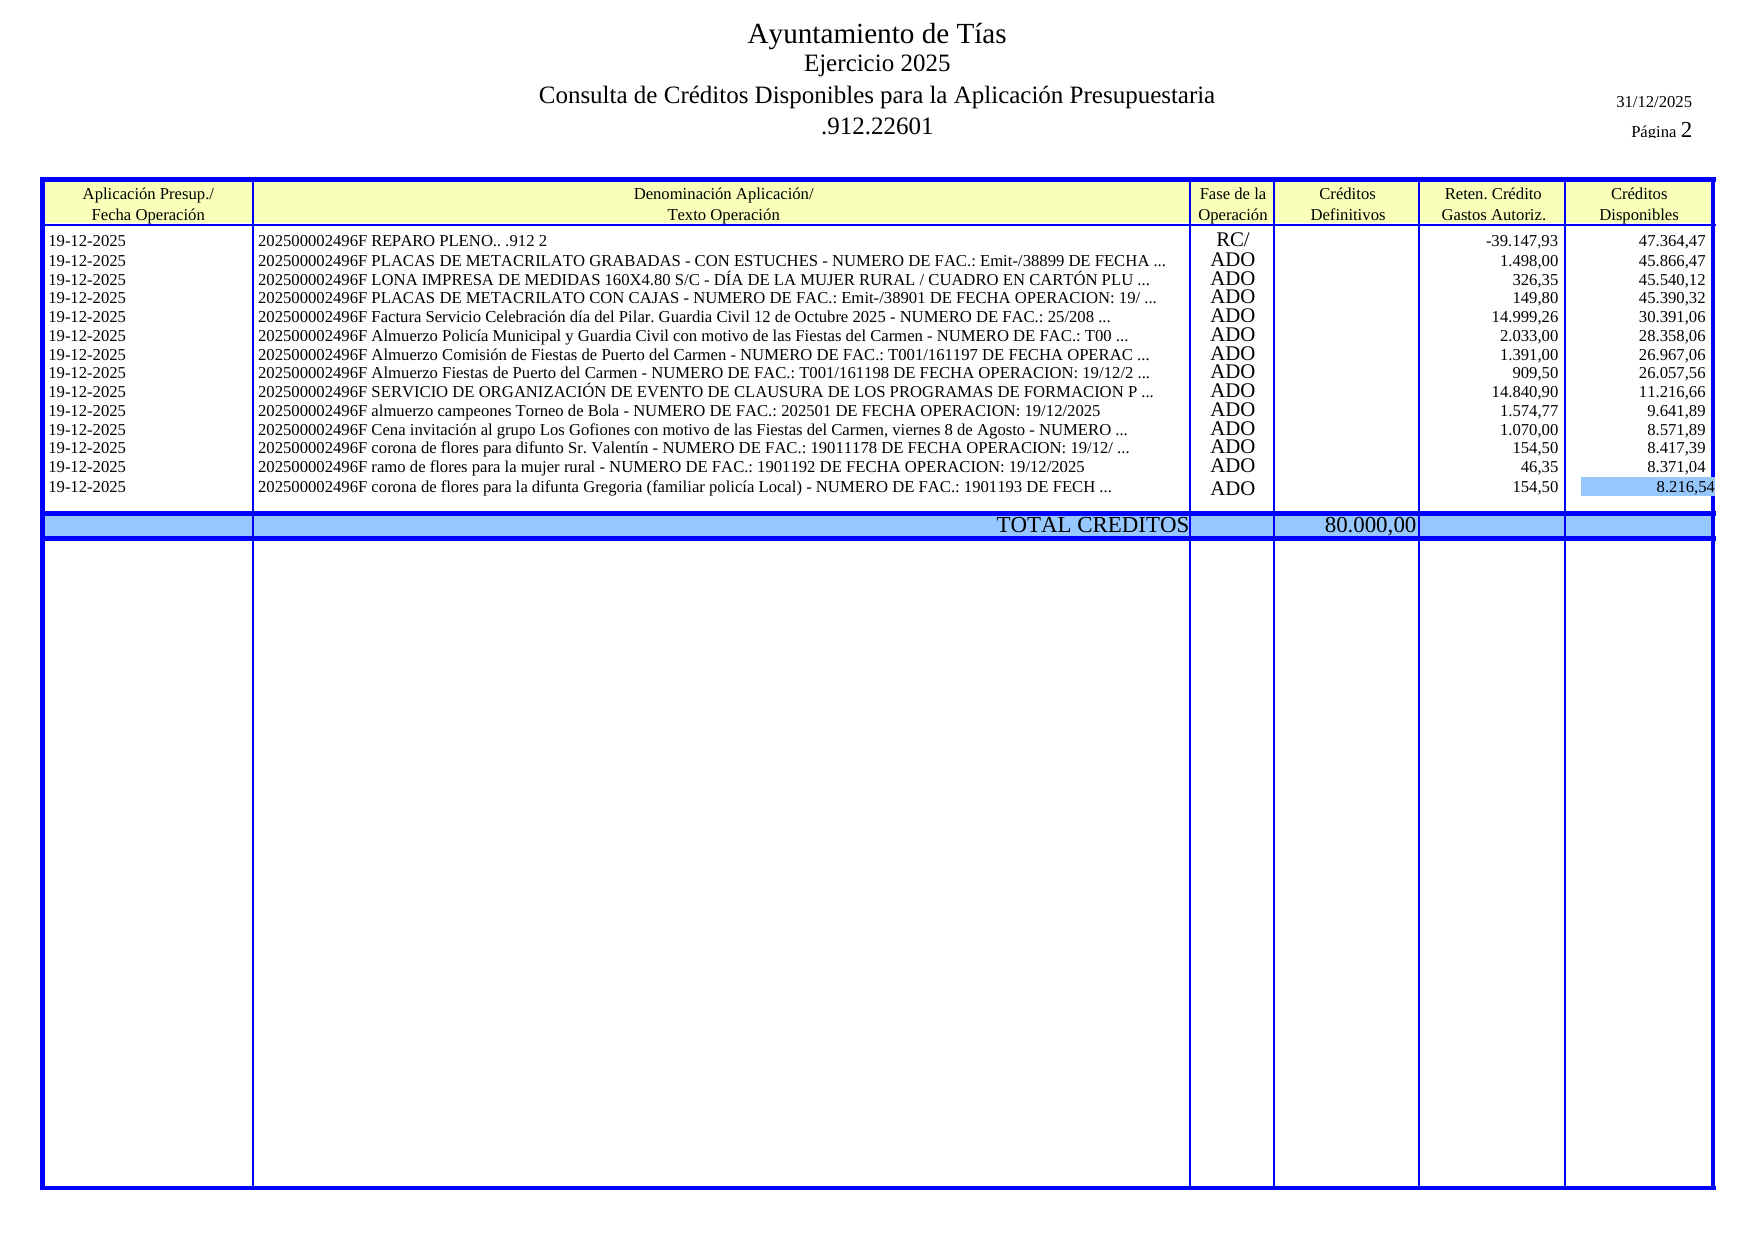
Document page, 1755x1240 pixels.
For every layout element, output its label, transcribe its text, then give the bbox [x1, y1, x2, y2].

table_cell 8.371,04 [1566, 457, 1711, 476]
table_cell 26.967,06 [1566, 344, 1711, 363]
table_cell 2.033,00 [1420, 326, 1564, 344]
table_cell 80.000,00 [1275, 516, 1418, 536]
table_cell 8.571,89 [1566, 419, 1711, 438]
table_cell 45.540,12 [1566, 269, 1711, 288]
table_cell [1275, 226, 1418, 511]
table_cell 1.498,00 [1420, 251, 1564, 269]
table_cell 19-12-2025 [45, 438, 252, 457]
table_cell 154,50 [1420, 476, 1564, 511]
table_cell [45, 516, 252, 536]
table_cell 202500002496F Almuerzo Comisión de Fiestas de Puerto del Carmen - NUMERO DE FAC.: T001/161197 DE FECHA OPERAC ... [254, 344, 1189, 363]
table_cell 202500002496F PLACAS DE METACRILATO CON CAJAS - NUMERO DE FAC.: Emit-/38901 DE FECHA OPERACION: 19/ ... [254, 288, 1189, 307]
table_cell 19-12-2025 [45, 307, 252, 326]
table_header Créditos Disponibles [1566, 182, 1711, 223]
table_cell ADO [1191, 288, 1273, 307]
table_cell 28.358,06 [1566, 326, 1711, 344]
table_cell ADO [1191, 476, 1273, 511]
table_cell 19-12-2025 [45, 401, 252, 419]
table_cell 45.866,47 [1566, 251, 1711, 269]
table_cell [1566, 541, 1711, 1186]
table_cell 47.364,47 [1566, 226, 1711, 251]
table_cell 149,80 [1420, 288, 1564, 307]
table_cell ADO [1191, 457, 1273, 476]
table_cell 19-12-2025 [45, 344, 252, 363]
table_cell 19-12-2025 [45, 457, 252, 476]
table_cell 202500002496F corona de flores para difunto Sr. Valentín - NUMERO DE FAC.: 19011178 DE FECHA OPERACION: 19/12/ ... [254, 438, 1189, 457]
table_cell 202500002496F almuerzo campeones Torneo de Bola - NUMERO DE FAC.: 202501 DE FECHA OPERACION: 19/12/2025 [254, 401, 1189, 419]
table_cell TOTAL CREDITOS [254, 516, 1189, 536]
table_cell ADO [1191, 438, 1273, 457]
table_cell 8.417,39 [1566, 438, 1711, 457]
table_header Créditos Definitivos [1275, 182, 1418, 223]
table_cell 8.216,54 [1566, 476, 1711, 511]
table_cell 19-12-2025 [45, 326, 252, 344]
table_cell 1.574,77 [1420, 401, 1564, 419]
table_cell 26.057,56 [1566, 363, 1711, 382]
table_cell 202500002496F SERVICIO DE ORGANIZACIÓN DE EVENTO DE CLAUSURA DE LOS PROGRAMAS DE FORMACION P ... [254, 382, 1189, 401]
table_header Reten. Crédito Gastos Autoriz. [1420, 182, 1564, 223]
table_cell 19-12-2025 [45, 226, 252, 251]
table_cell 9.641,89 [1566, 401, 1711, 419]
table_cell 326,35 [1420, 269, 1564, 288]
table_cell 202500002496F Almuerzo Policía Municipal y Guardia Civil con motivo de las Fiestas del Carmen - NUMERO DE FAC.: T00 ... [254, 326, 1189, 344]
table_header Fase de la Operación [1191, 182, 1273, 223]
table_cell 202500002496F REPARO PLENO. 912 2 [254, 226, 1189, 251]
table_cell 1.391,00 [1420, 344, 1564, 363]
table_cell 202500002496F PLACAS DE METACRILATO GRABADAS - CON ESTUCHES - NUMERO DE FAC.: Emit-/38899 DE FECHA ... [254, 251, 1189, 269]
table_cell 46,35 [1420, 457, 1564, 476]
table_cell ADO [1191, 269, 1273, 288]
table_cell [1275, 541, 1418, 1186]
table_cell ADO [1191, 401, 1273, 419]
table_cell 19-12-2025 [45, 476, 252, 511]
table_cell 202500002496F Cena invitación al grupo Los Gofiones con motivo de las Fiestas del Carmen, viernes 8 de Agosto - NUMERO ... [254, 419, 1189, 438]
table_cell 30.391,06 [1566, 307, 1711, 326]
table_cell ADO [1191, 326, 1273, 344]
table_cell 14.999,26 [1420, 307, 1564, 326]
table_cell ADO [1191, 251, 1273, 269]
table_cell ADO [1191, 382, 1273, 401]
table_cell 202500002496F Almuerzo Fiestas de Puerto del Carmen - NUMERO DE FAC.: T001/161198 DE FECHA OPERACION: 19/12/2 ... [254, 363, 1189, 382]
table_cell 154,50 [1420, 438, 1564, 457]
table_cell 202500002496F ramo de flores para la mujer rural - NUMERO DE FAC.: 1901192 DE FECHA OPERACION: 19/12/2025 [254, 457, 1189, 476]
table_cell 19-12-2025 [45, 251, 252, 269]
table_cell ADO [1191, 307, 1273, 326]
table_cell [45, 541, 252, 1186]
table_cell [1191, 541, 1273, 1186]
table_cell -39.147,93 [1420, 226, 1564, 251]
table_cell ADO [1191, 419, 1273, 438]
table_cell [1566, 516, 1711, 536]
table_cell 11.216,66 [1566, 382, 1711, 401]
table_cell [1420, 516, 1564, 536]
table_cell ADO [1191, 363, 1273, 382]
table_cell [1191, 516, 1273, 536]
table_cell ADO [1191, 344, 1273, 363]
table_cell 202500002496F corona de flores para la difunta Gregoria (familiar policía Local) - NUMERO DE FAC.: 1901193 DE FECH ... [254, 476, 1189, 511]
table_cell 19-12-2025 [45, 363, 252, 382]
table_cell 202500002496F LONA IMPRESA DE MEDIDAS 160X4.80 S/C - DÍA DE LA MUJER RURAL / CUADRO EN CARTÓN PLU ... [254, 269, 1189, 288]
table_cell [1420, 541, 1564, 1186]
table_cell 19-12-2025 [45, 288, 252, 307]
table_cell RC/ [1191, 226, 1273, 251]
table_cell 1.070,00 [1420, 419, 1564, 438]
table_cell 45.390,32 [1566, 288, 1711, 307]
table_cell 909,50 [1420, 363, 1564, 382]
table_cell 14.840,90 [1420, 382, 1564, 401]
table_header Denominación Aplicación/ Texto Operación [254, 182, 1189, 223]
table_header Aplicación Presup./ Fecha Operación [45, 182, 252, 223]
table_cell 19-12-2025 [45, 382, 252, 401]
table_cell [254, 541, 1189, 1186]
table_cell 202500002496F Factura Servicio Celebración día del Pilar. Guardia Civil 12 de Octubre 2025 - NUMERO DE FAC.: 25/208 ... [254, 307, 1189, 326]
table_cell 19-12-2025 [45, 269, 252, 288]
table_cell 19-12-2025 [45, 419, 252, 438]
